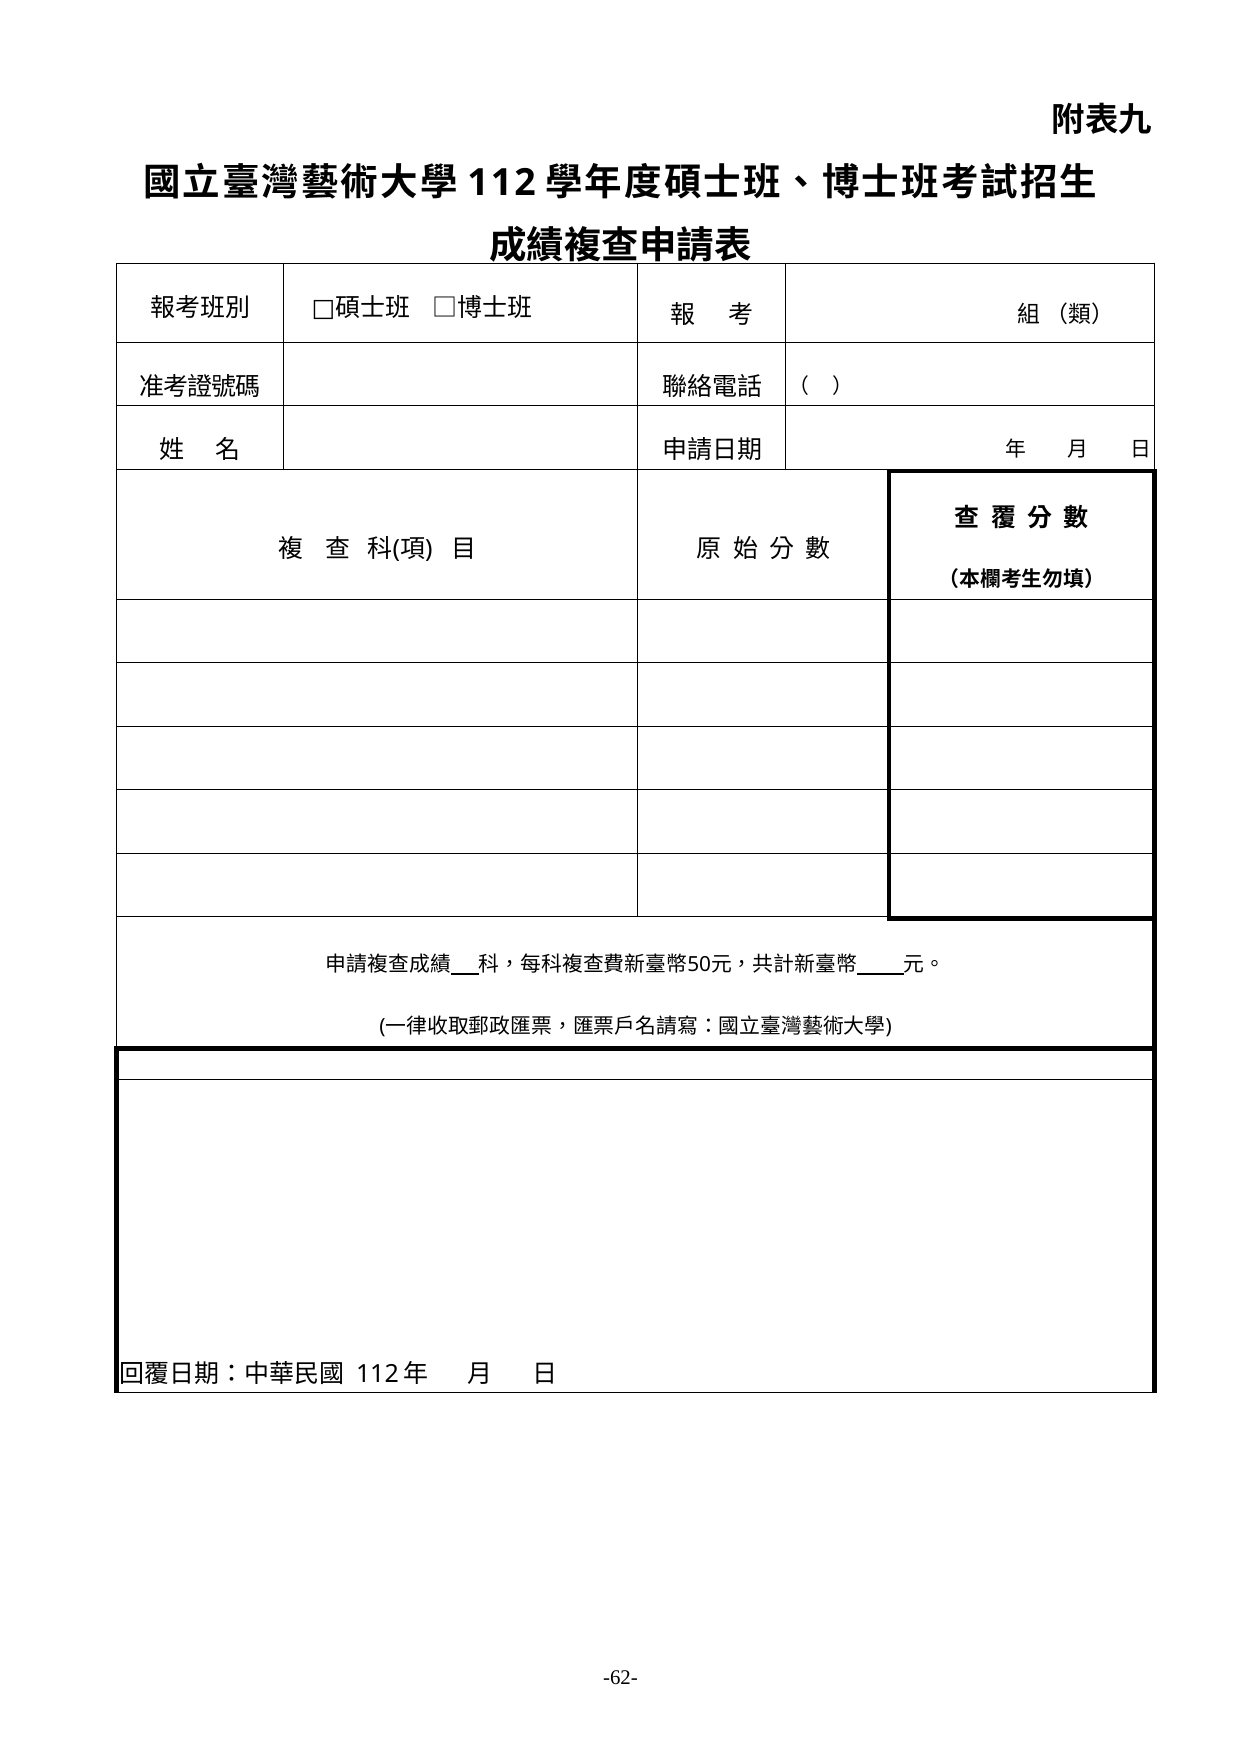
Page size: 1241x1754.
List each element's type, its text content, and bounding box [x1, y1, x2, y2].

table_cell 聯絡電話 [638, 343, 785, 405]
table_cell [638, 790, 887, 853]
table_cell 回覆日期：中華民國 112年 月 日 [119, 1080, 1152, 1392]
table_cell [284, 406, 637, 469]
table_cell 年 月 日 [786, 406, 1154, 469]
table_header 報 考 組（類）別 [638, 264, 785, 342]
table_header 報考班別 系所 [117, 264, 283, 342]
table_cell [891, 727, 1152, 789]
table_cell 複 查 科(項) 目 [117, 470, 637, 598]
table_cell [638, 854, 887, 916]
table_cell 原 始 分 數 [638, 470, 887, 598]
table_cell [891, 790, 1152, 853]
table_cell [638, 663, 887, 726]
table_cell [284, 343, 637, 405]
text 成績複查申請表 [89, 200, 1152, 262]
table_cell [117, 854, 637, 916]
text 附表九 [89, 75, 1152, 137]
table_header □碩士班 □博士班 [284, 264, 637, 342]
table_cell [117, 790, 637, 853]
table_cell [117, 727, 637, 789]
table_cell [638, 727, 887, 789]
table_cell 複查回覆結果（本欄考生勿填） [119, 1051, 1152, 1079]
table_cell 申請複查成績 科，每科複查費新臺幣50元，共計新臺幣 元。 (一律收取郵政匯票，匯票戶名請寫：國立臺灣藝術大學) [117, 917, 1152, 1046]
table_cell [891, 663, 1152, 726]
table_cell 申請日期 [638, 406, 785, 469]
table_cell 查 覆 分 數 （本欄考生勿填） [891, 473, 1152, 598]
text 國立臺灣藝術大學112學年度碩士班、博士班考試招生 [89, 137, 1152, 200]
table_cell （ ） [786, 343, 1154, 405]
table_cell [117, 600, 637, 662]
table_header 組 （類） [786, 264, 1154, 342]
table_cell [117, 663, 637, 726]
table_cell 姓 名 [117, 406, 283, 469]
table_cell [891, 854, 1152, 916]
table_cell 准考證號碼 [117, 343, 283, 405]
table_cell [891, 600, 1152, 662]
table_cell [638, 600, 887, 662]
